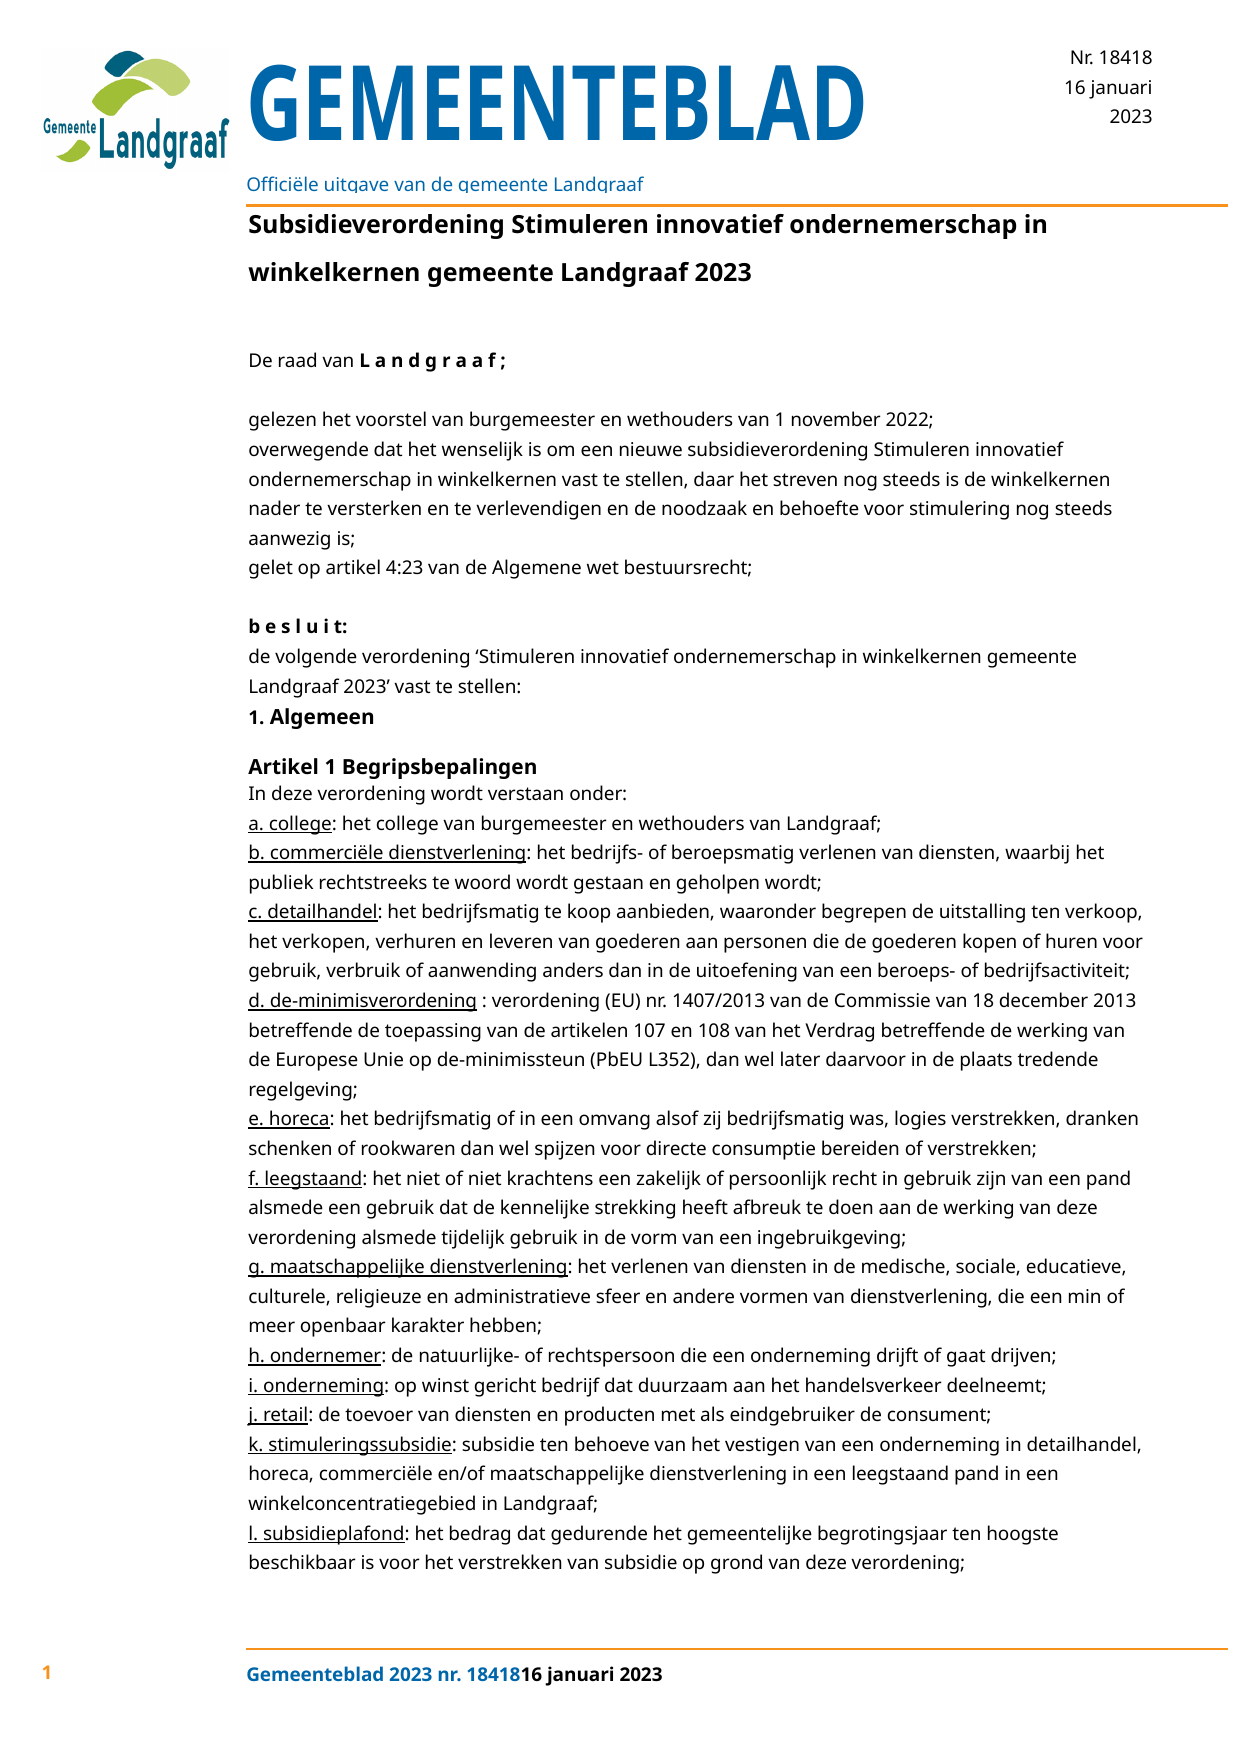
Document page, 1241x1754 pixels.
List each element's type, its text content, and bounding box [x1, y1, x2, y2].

text h. ondernemer: de natuurlijke- of rechtspersoon die een onderneming drijft of gaat drijven; [248, 1342, 1152, 1368]
text l. subsidieplafond: het bedrag dat gedurende het gemeentelijke begrotingsjaar ten hoogste beschikbaar is voor het verstrekken van subsidie op grond van deze verordening; [248, 1520, 1152, 1575]
picture [41, 47, 231, 172]
text e. horeca: het bedrijfsmatig of in een omvang alsof zij bedrijfsmatig was, logies verstrekken, dranken schenken of rookwaren dan wel spijzen voor directe consumptie bereiden of verstrekken; [248, 1106, 1152, 1161]
text b. commerciële dienstverlening: het bedrijfs- of beroepsmatig verlenen van diensten, waarbij het publiek rechtstreeks te woord wordt gestaan en geholpen wordt; [248, 839, 1152, 895]
text f. leegstaand: het niet of niet krachtens een zakelijk of persoonlijk recht in gebruik zijn van een pand alsmede een gebruik dat de kennelijke strekking heeft afbreuk te doen aan de werking van deze verordening alsmede tijdelijk gebruik in de vorm van een ingebruikgeving; [248, 1165, 1152, 1250]
text k. stimuleringssubsidie: subsidie ten behoeve van het vestigen van een onderneming in detailhandel, horeca, commerciële en/of maatschappelijke dienstverlening in een leegstaand pand in een winkelconcentratiegebied in Landgraaf; [248, 1431, 1152, 1516]
text De raad van L a n d g r a a f ; [248, 347, 1152, 373]
text 1. Algemeen [248, 702, 1152, 731]
text a. college: het college van burgemeester en wethouders van Landgraaf; [248, 810, 1152, 836]
text g. maatschappelijke dienstverlening: het verlenen van diensten in de medische, sociale, educatieve, culturele, religieuze en administratieve sfeer en andere vormen van dienstverlening, die een min of meer openbaar karakter hebben; [248, 1253, 1152, 1338]
text b e s l u i t: [248, 614, 1152, 639]
text gelet op artikel 4:23 van de Algemene wet bestuursrecht; [248, 554, 1152, 580]
text overwegende dat het wenselijk is om een nieuwe subsidieverordening Stimuleren innovatief ondernemerschap in winkelkernen vast te stellen, daar het streven nog steeds is de winkelkernen nader te versterken en te verlevendigen en de noodzaak en behoefte voor stimulering nog steeds aanwezig is; [248, 436, 1152, 551]
text de volgende verordening ‘Stimuleren innovatief ondernemerschap in winkelkernen gemeente Landgraaf 2023’ vast te stellen: [248, 643, 1152, 699]
text i. onderneming: op winst gericht bedrijf dat duurzaam aan het handelsverkeer deelneemt; [248, 1372, 1152, 1398]
text Artikel 1 Begripsbepalingen [248, 752, 1152, 780]
text c. detailhandel: het bedrijfsmatig te koop aanbieden, waaronder begrepen de uitstalling ten verkoop, het verkopen, verhuren en leveren van goederen aan personen die de goederen kopen of huren voor gebruik, verbruik of aanwending anders dan in de uitoefening van een beroeps- of bedrijfsactiviteit; [248, 898, 1152, 983]
text d. de-minimisverordening : verordening (EU) nr. 1407/2013 van de Commissie van 18 december 2013 betreffende de toepassing van de artikelen 107 en 108 van het Verdrag betreffende de werking van de Europese Unie op de-minimissteun (PbEU L352), dan wel later daarvoor in de plaats tredende regelgeving; [248, 987, 1152, 1102]
text j. retail: de toevoer van diensten en producten met als eindgebruiker de consument; [248, 1401, 1152, 1427]
text Subsidieverordening Stimuleren innovatief ondernemerschap in winkelkernen gemeente Landgraaf 2023 [248, 207, 1152, 288]
text In deze verordening wordt verstaan onder: [248, 780, 1152, 806]
text gelezen het voorstel van burgemeester en wethouders van 1 november 2022; [248, 407, 1152, 432]
